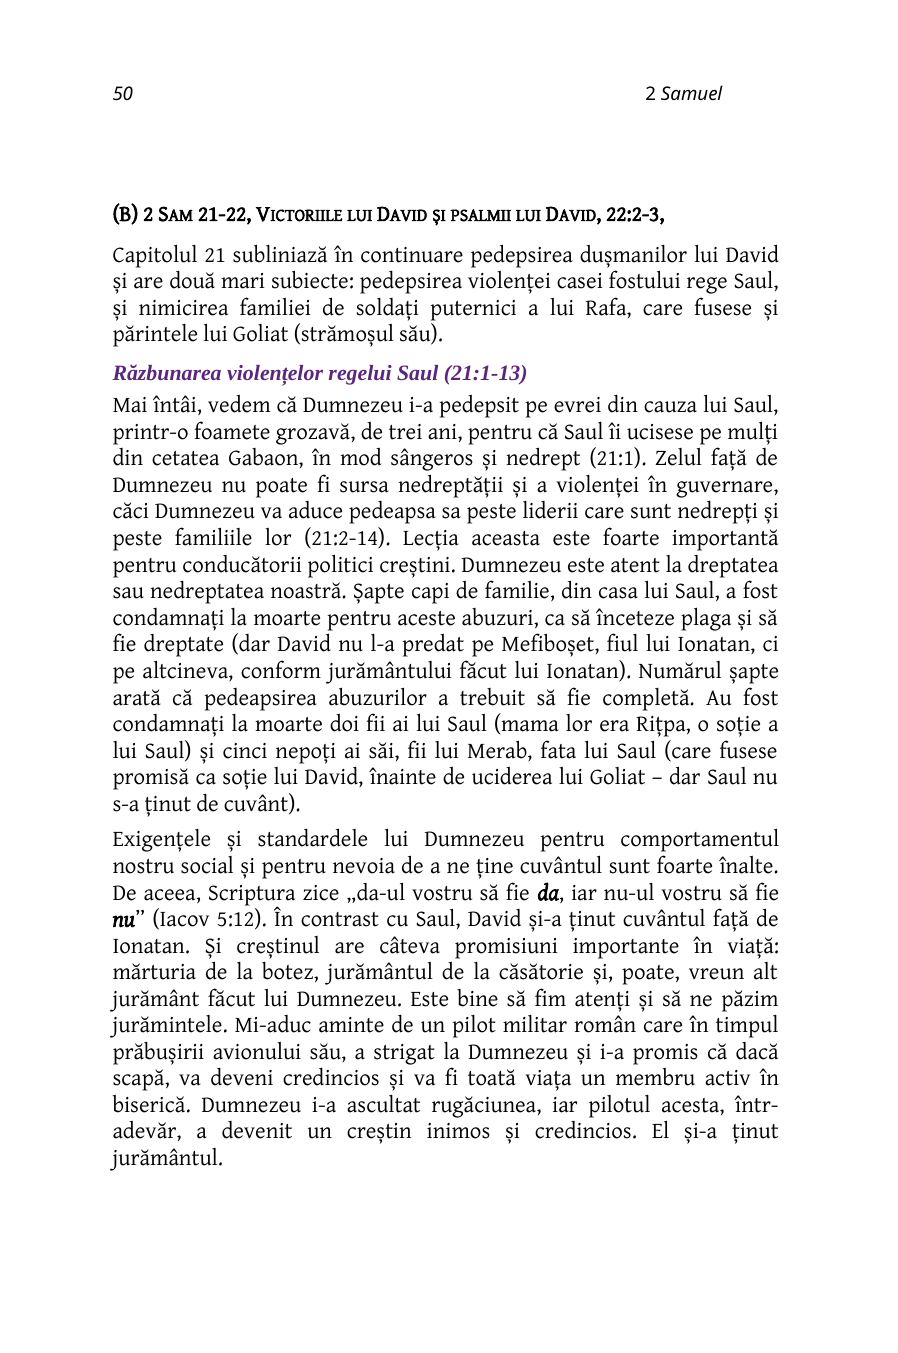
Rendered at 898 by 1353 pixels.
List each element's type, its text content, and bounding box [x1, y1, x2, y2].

text Mai întâi, vedem că Dumnezeu i-a pedepsit pe evrei din cauza lui Saul, printr-o foamete grozavă, de trei ani, pentru că Saul îi ucisese pe mulți din cetatea Gabaon, în mod sângeros și nedrept (21:1). Zelul față de Dumnezeu nu poate fi sursa nedreptății și a violenței în guvernare, căci Dumnezeu va aduce pedeapsa sa peste liderii care sunt nedrepți și peste familiile lor (21:2-14). Lecția aceasta este foarte importantă pentru conducătorii politici creștini. Dumnezeu este atent la dreptatea sau nedreptatea noastră. Șapte capi de familie, din casa lui Saul, a fost condamnați la moarte pentru aceste abuzuri, ca să înceteze plaga și să fie dreptate (dar David nu l-a predat pe Mefiboșet, fiul lui Ionatan, ci pe altcineva, conform jurământului făcut lui Ionatan). Numărul șapte arată că pedeapsirea abuzurilor a trebuit să fie completă. Au fost condamnați la moarte doi fii ai lui Saul (mama lor era Rițpa, o soție a lui Saul) și cinci nepoți ai săi, fii lui Merab, fata lui Saul (care fusese promisă ca soție lui David, înainte de uciderea lui Goliat – dar Saul nu s-a ținut de cuvânt). [112, 392, 779, 817]
subtitle (B) 2 Sam 21-22, Victoriile lui David și psalmii lui David, 22:2-3, [112, 202, 779, 227]
text Capitolul 21 subliniază în continuare pedepsirea dușmanilor lui David și are două mari subiecte: pedepsirea violenței casei fostului rege Saul, și nimicirea familiei de soldați puternici a lui Rafa, care fusese și părintele lui Goliat (strămoșul său). [112, 242, 779, 348]
text Exigențele și standardele lui Dumnezeu pentru comportamentul nostru social și pentru nevoia de a ne ține cuvântul sunt foarte înalte. De aceea, Scriptura zice „da-ul vostru să fie da, iar nu-ul vostru să fie nu” (Iacov 5:12). În contrast cu Saul, David și-a ținut cuvântul față de Ionatan. Și creștinul are câteva promisiuni importante în viață: mărturia de la botez, jurământul de la căsătorie și, poate, vreun alt jurământ făcut lui Dumnezeu. Este bine să fim atenți și să ne păzim jurămintele. Mi-aduc aminte de un pilot militar român care în timpul prăbușirii avionului său, a strigat la Dumnezeu și i-a promis că dacă scapă, va deveni credincios și va fi toată viața un membru activ în biserică. Dumnezeu i-a ascultat rugăciunea, iar pilotul acesta, într-adevăr, a devenit un creștin inimos și credincios. El și-a ținut jurământul. [112, 827, 779, 1172]
subtitle Răzbunarea violențelor regelui Saul (21:1-13) [112, 360, 779, 385]
